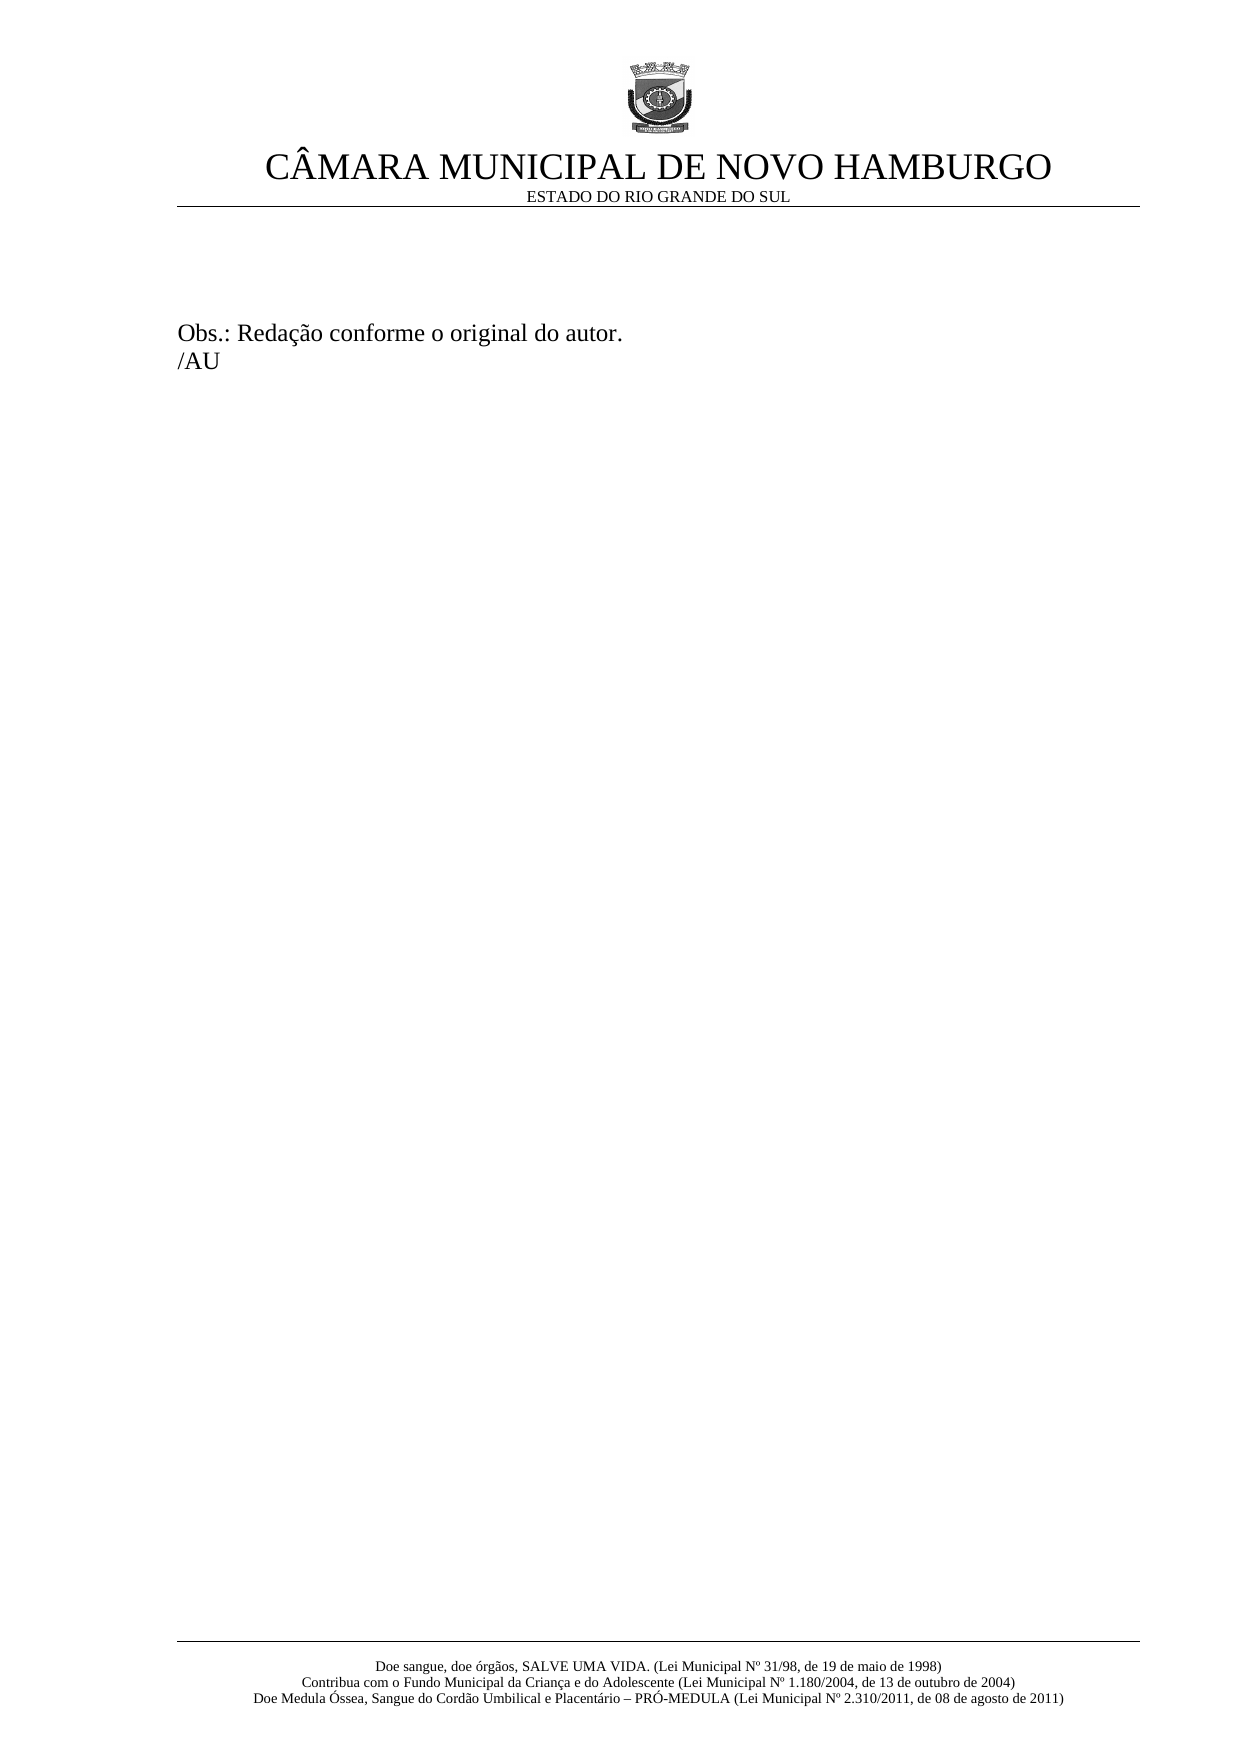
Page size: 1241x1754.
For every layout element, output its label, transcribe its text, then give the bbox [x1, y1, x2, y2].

text /AU [177, 347, 1140, 375]
text Obs.: Redação conforme o original do autor. [177, 319, 1140, 347]
